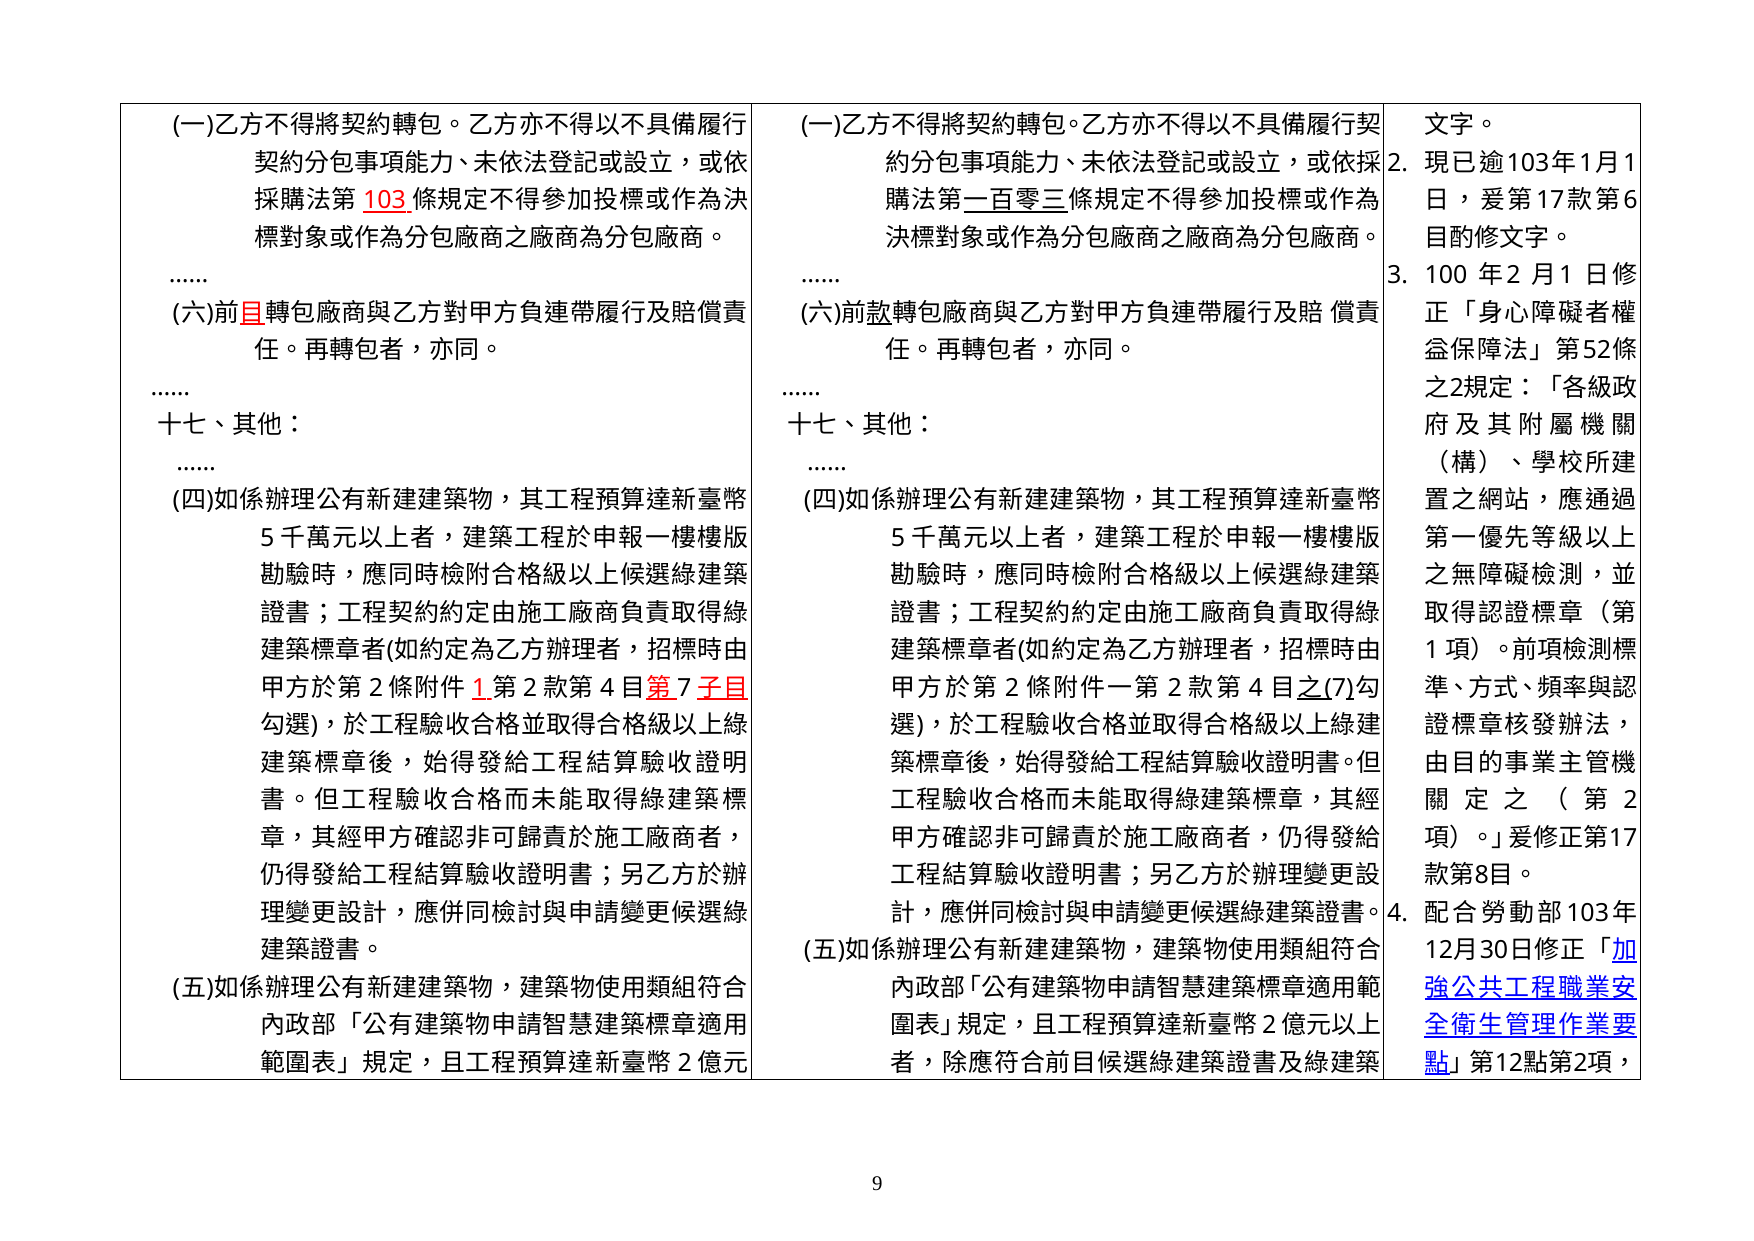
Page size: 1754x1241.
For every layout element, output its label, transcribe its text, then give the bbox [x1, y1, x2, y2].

table_cell (一)乙方不得將契約轉包。乙方亦不得以不具備履行契約分包事項能力、未依法登記或設立，或依採購法第103條規定不得參加投標或作為決標對象或作為分包廠商之廠商為分包廠商。 …… (六)前目轉包廠商與乙方對甲方負連帶履行及賠償責任。再轉包者，亦同。 …… 十七、其他： …… (四)如係辦理公有新建建築物，其工程預算達新臺幣5千萬元以上者，建築工程於申報一樓樓版勘驗時，應同時檢附合格級以上候選綠建築證書；工程契約約定由施工廠商負責取得綠建築標章者(如約定為乙方辦理者，招標時由甲方於第2條附件1第2款第4目第7子目勾選)，於工程驗收合格並取得合格級以上綠建築標章後，始得發給工程結算驗收證明書。但工程驗收合格而未能取得綠建築標章，其經甲方確認非可歸責於施工廠商者，仍得發給工程結算驗收證明書；另乙方於辦理變更設計，應併同檢討與申請變更候選綠建築證書。 (五)如係辦理公有新建建築物，建築物使用類組符合內政部「公有建築物申請智慧建築標章適用範圍表」規定，且工程預算達新臺幣2億元 [121, 104, 751, 1079]
table_cell 履約管理 …… 八、轉包及分包： (一)乙方不得將契約轉包。乙方亦不得以不具備履行契約分包事項能力、未依法登記或設立，或依採購法第一百零三條規定不得參加投標或作為決標對象或作為分包廠商之廠商為分包廠商。 …… (六)前款轉包廠商與乙方對甲方負連帶履行及賠 償責任。再轉包者，亦同。 …… 十七、其他： …… (四)如係辦理公有新建建築物，其工程預算達新臺幣5千萬元以上者，建築工程於申報一樓樓版勘驗時，應同時檢附合格級以上候選綠建築證書；工程契約約定由施工廠商負責取得綠建築標章者(如約定為乙方辦理者，招標時由甲方於第2條附件一第2款第4目之(7)勾選)，於工程驗收合格並取得合格級以上綠建築標章後，始得發給工程結算驗收證明書。但工程驗收合格而未能取得綠建築標章，其經甲方確認非可歸責於施工廠商者，仍得發給工程結算驗收證明書；另乙方於辦理變更設計，應併同檢討與申請變更候選綠建築證書。 (五)如係辦理公有新建建築物，建築物使用類組符合內政部「公有建築物申請智慧建築標章適用範圍表」規定，且工程預算達新臺幣2億元以上者，除應符合前目候選綠建築證書及綠建築標章之取得要求外，建築工程於申報一樓樓版勘驗時，應同時檢附合格級以上候選智慧建築證書；工程契約約定由施工廠商負責取得智慧建築標章者(如約定為乙方辦理者，招標時由甲方於第2條附件一第2款第4目之(9)勾選)，於工程驗收合格並取得合格級以上智慧建築標章後，始得發給工程結算驗收證明書。但工程驗收合格而未能取得智慧建築標章，其經甲方確認非可歸責於施工廠商者，仍得發給工程結算驗收證明書；另乙方於辦理變更設計，應併同檢討與申請變更候選智慧建築證書。如屬國家機密之建築物，得免適用本目之約定。 (六)如係辦理公有新建建築物，其工程預算未達 新臺幣5千萬元者，自103年1月1日起，應通過日常節能與水資源2項指標，由乙方承辦建築師以自主檢查方式辦理，甲方必要時得委請各地建築師公會、內政部指定之綠建築標章評定專業機構或其他方式，於填發工程結算驗收證明書前完成確認。但符合下列情形之一者，得免依本目約定辦理： …… (七)工程有土石方出土達5千立方公尺以上或需土達2萬立方公尺以上且符合計畫總工程預算達一億元以上或單一工程標案預算達二千萬元以上情形之一者，乙方應就圖樣及書表內有關土石方規劃設計內容及收容處理建議提出完整詳細之說明，送甲方審查（該說明書內容之提送及應用如附件）。 (八)乙方履約內容涉及架設網站開放外界使用者，應依原行政院研究發展考核委員會（自103年1月22日調整為國家發展委員會）訂頒之無障礙網頁開發規範辦理。 …… □(十)其他：＿＿＿。(由甲方於招標時載明) [752, 104, 1383, 1079]
table_cell 第8款第1目、第6目及第17款第4目、第5目、第7目，酌修文字。 現已逾103年1月1日，爰第17款第6目酌修文字。 100 年2 月1 日修正「身心障礙者權益保障法」第52條之2規定：「各級政府及其附屬機關（構）、學校所建置之網站，應通過第一優先等級以上之無障礙檢測，並取得認證標章（第1 項）。前項檢測標準、方式、頻率與認證標章核發辦法，由目的事業主管機關定之（第2 項）。」爰修正第17款第8目。 配合勞動部103年12月30日修正「加強公共工程職業安全衛生管理作業要點」第12點第2項，增訂第17款第10目。 參照公共工程施工品質管理作業要點第8點第2款至第4款，增訂第17款第11目。 原第17款第10目移至第12目並移除選項框。 [1384, 104, 1640, 1079]
